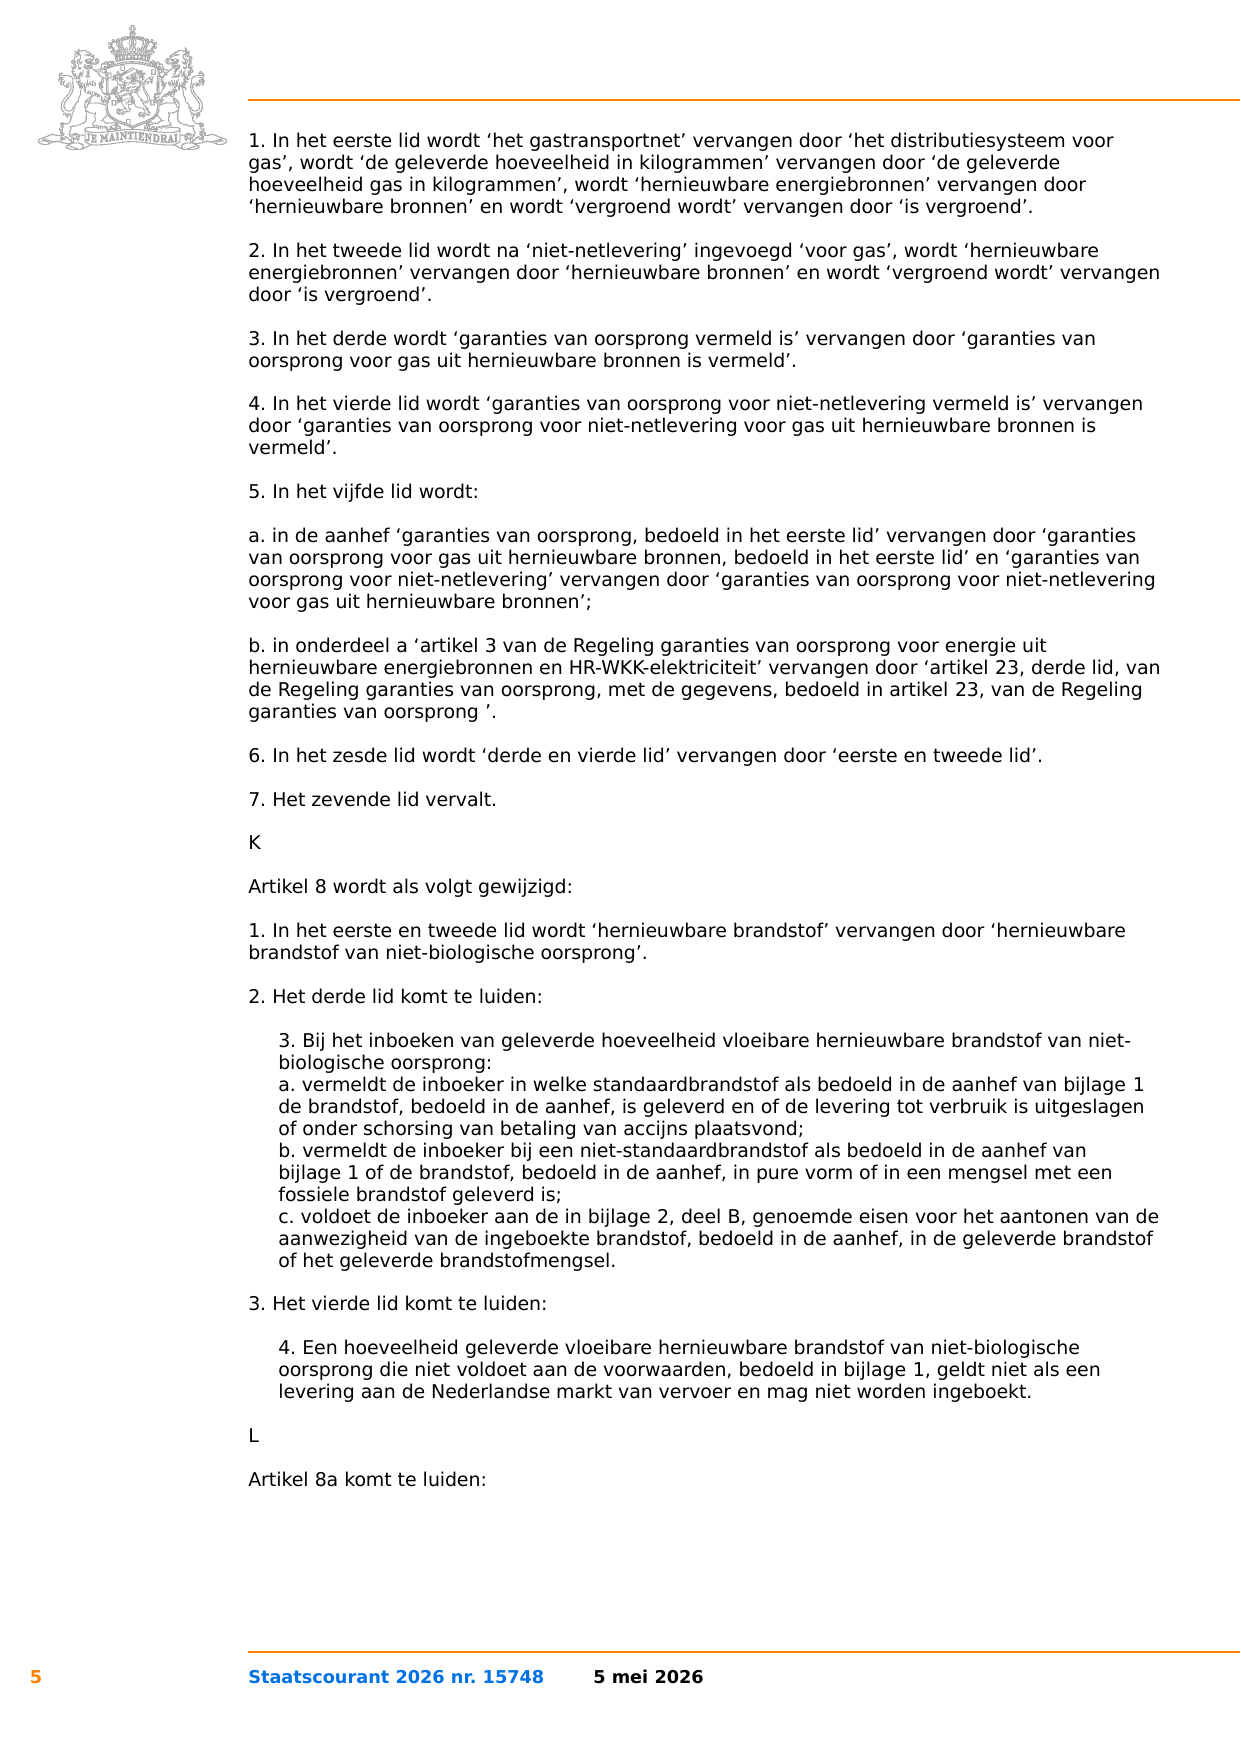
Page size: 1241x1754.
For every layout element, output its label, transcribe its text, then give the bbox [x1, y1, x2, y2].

text 6. In het zesde lid wordt ‘derde en vierde lid’ vervangen door ‘eerste en tweede lid’. [248, 744, 1163, 767]
picture [38, 25, 227, 150]
text 3. In het derde wordt ‘garanties van oorsprong vermeld is’ vervangen door ‘garanties van oorsprong voor gas uit hernieuwbare bronnen is vermeld’. [248, 327, 1163, 371]
text b. vermeldt de inboeker bij een niet-standaardbrandstof als bedoeld in de aanhef van bijlage 1 of de brandstof, bedoeld in de aanhef, in pure vorm of in een mengsel met een fossiele brandstof geleverd is; [278, 1139, 1163, 1206]
text K [248, 832, 1163, 854]
text Artikel 8a komt te luiden: [248, 1469, 1163, 1491]
text 2. Het derde lid komt te luiden: [248, 986, 1163, 1008]
text 3. Bij het inboeken van geleverde hoeveelheid vloeibare hernieuwbare brandstof van niet-biologische oorsprong: [278, 1030, 1163, 1074]
text 3. Het vierde lid komt te luiden: [248, 1293, 1163, 1315]
text 4. In het vierde lid wordt ‘garanties van oorsprong voor niet-netlevering vermeld is’ vervangen door ‘garanties van oorsprong voor niet-netlevering voor gas uit hernieuwbare bronnen is vermeld’. [248, 393, 1163, 459]
text 2. In het tweede lid wordt na ‘niet-netlevering’ ingevoegd ‘voor gas’, wordt ‘hernieuwbare energiebronnen’ vervangen door ‘hernieuwbare bronnen’ en wordt ‘vergroend wordt’ vervangen door ‘is vergroend’. [248, 240, 1163, 306]
text c. voldoet de inboeker aan de in bijlage 2, deel B, genoemde eisen voor het aantonen van de aanwezigheid van de ingeboekte brandstof, bedoeld in de aanhef, in de geleverde brandstof of het geleverde brandstofmengsel. [278, 1206, 1163, 1271]
text 1. In het eerste en tweede lid wordt ‘hernieuwbare brandstof’ vervangen door ‘hernieuwbare brandstof van niet-biologische oorsprong’. [248, 920, 1163, 964]
text 5. In het vijfde lid wordt: [248, 481, 1163, 503]
text 4. Een hoeveelheid geleverde vloeibare hernieuwbare brandstof van niet-biologische oorsprong die niet voldoet aan de voorwaarden, bedoeld in bijlage 1, geldt niet als een levering aan de Nederlandse markt van vervoer en mag niet worden ingeboekt. [278, 1337, 1163, 1403]
text b. in onderdeel a ‘artikel 3 van de Regeling garanties van oorsprong voor energie uit hernieuwbare energiebronnen en HR-WKK-elektriciteit’ vervangen door ‘artikel 23, derde lid, van de Regeling garanties van oorsprong, met de gegevens, bedoeld in artikel 23, van de Regeling garanties van oorsprong ’. [248, 635, 1163, 723]
text Artikel 8 wordt als volgt gewijzigd: [248, 876, 1163, 898]
text L [248, 1425, 1163, 1447]
text a. in de aanhef ‘garanties van oorsprong, bedoeld in het eerste lid’ vervangen door ‘garanties van oorsprong voor gas uit hernieuwbare bronnen, bedoeld in het eerste lid’ en ‘garanties van oorsprong voor niet-netlevering’ vervangen door ‘garanties van oorsprong voor niet-netlevering voor gas uit hernieuwbare bronnen’; [248, 525, 1163, 613]
text a. vermeldt de inboeker in welke standaardbrandstof als bedoeld in de aanhef van bijlage 1 de brandstof, bedoeld in de aanhef, is geleverd en of de levering tot verbruik is uitgeslagen of onder schorsing van betaling van accijns plaatsvond; [278, 1074, 1163, 1139]
text 7. Het zevende lid vervalt. [248, 788, 1163, 810]
text 1. In het eerste lid wordt ‘het gastransportnet’ vervangen door ‘het distributiesysteem voor gas’, wordt ‘de geleverde hoeveelheid in kilogrammen’ vervangen door ‘de geleverde hoeveelheid gas in kilogrammen’, wordt ‘hernieuwbare energiebronnen’ vervangen door ‘hernieuwbare bronnen’ en wordt ‘vergroend wordt’ vervangen door ‘is vergroend’. [248, 130, 1163, 218]
